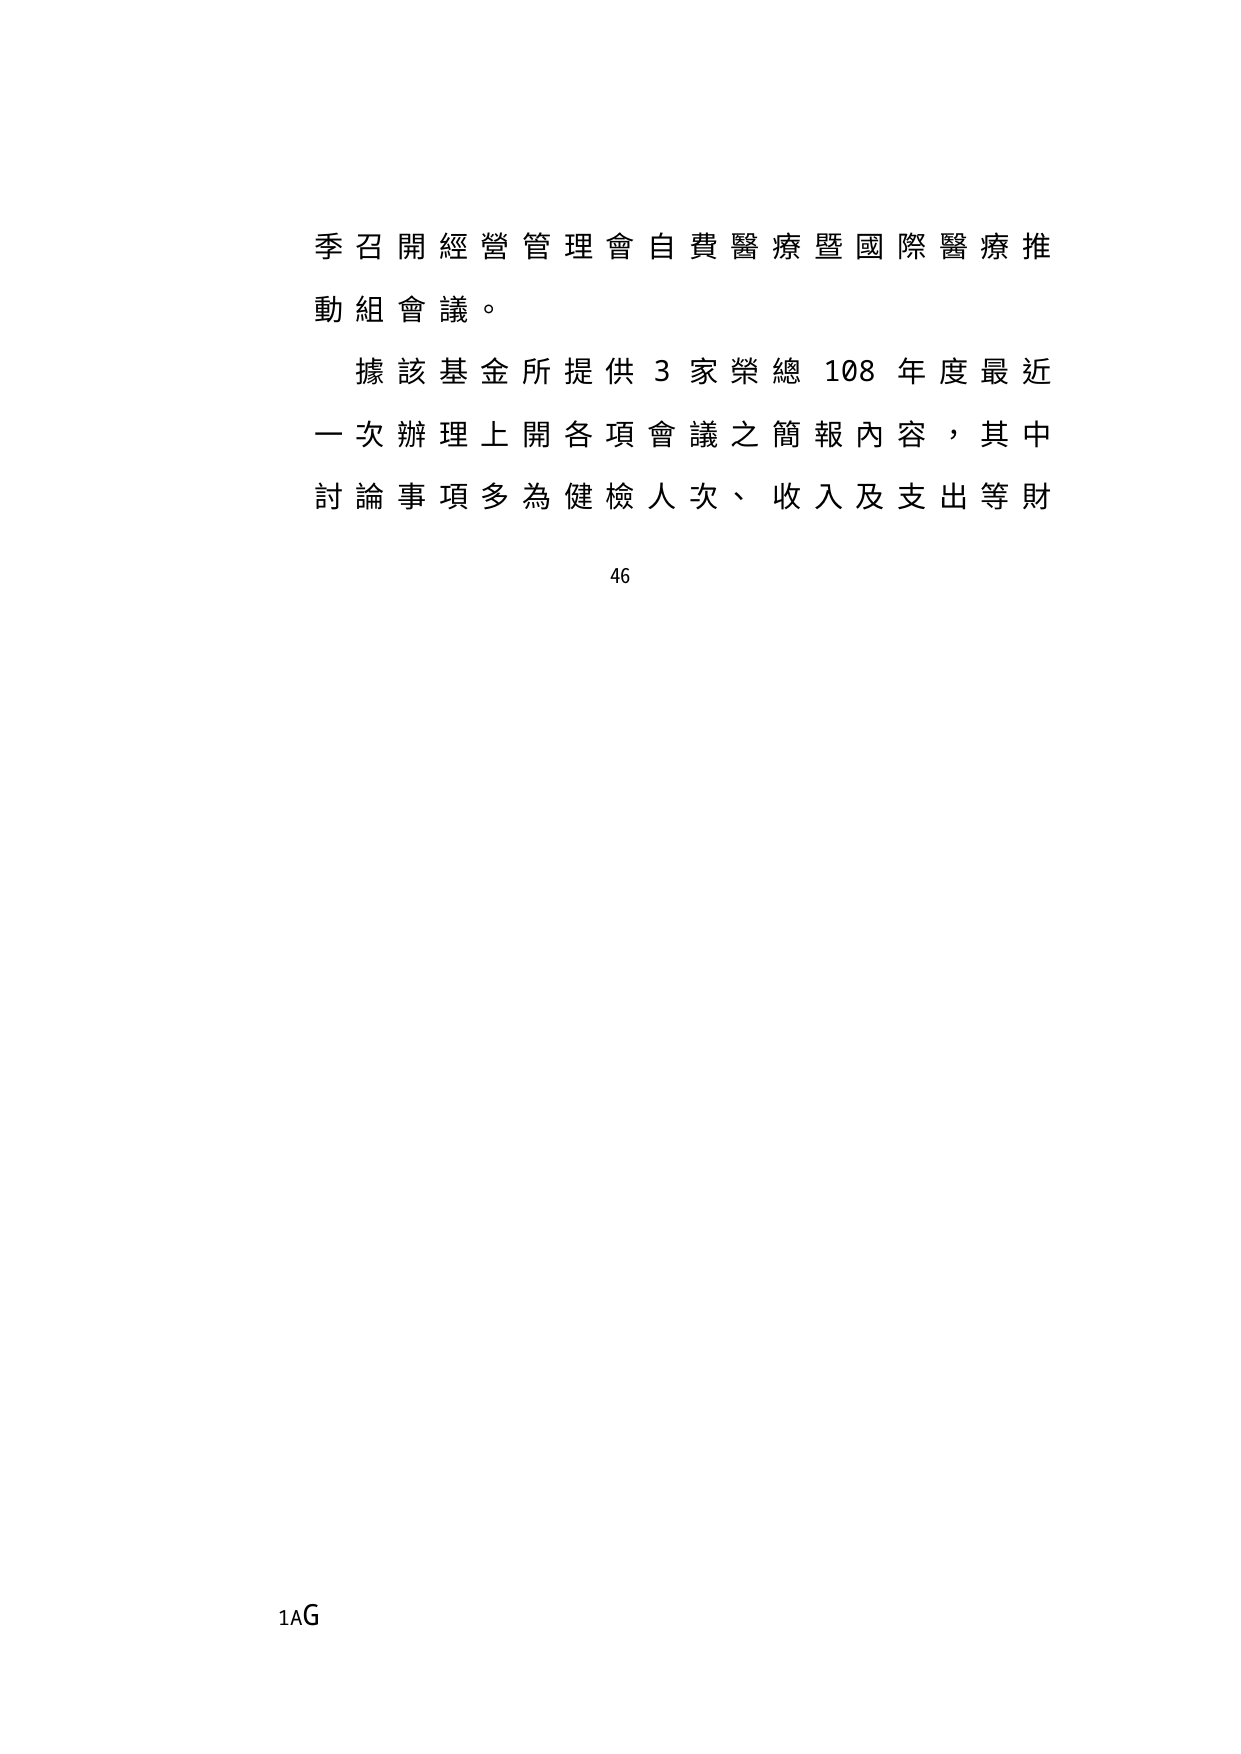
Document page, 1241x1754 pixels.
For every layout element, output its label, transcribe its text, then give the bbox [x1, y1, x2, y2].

text 據該基金所提供3家榮總108年度最近一次辦理上開各項會議之簡報內容，其中討論事項多為健檢人次、收入及支出等財 [271, 328, 1058, 516]
text 季召開經營管理會自費醫療暨國際醫療推動組會議。 [271, 203, 1058, 328]
